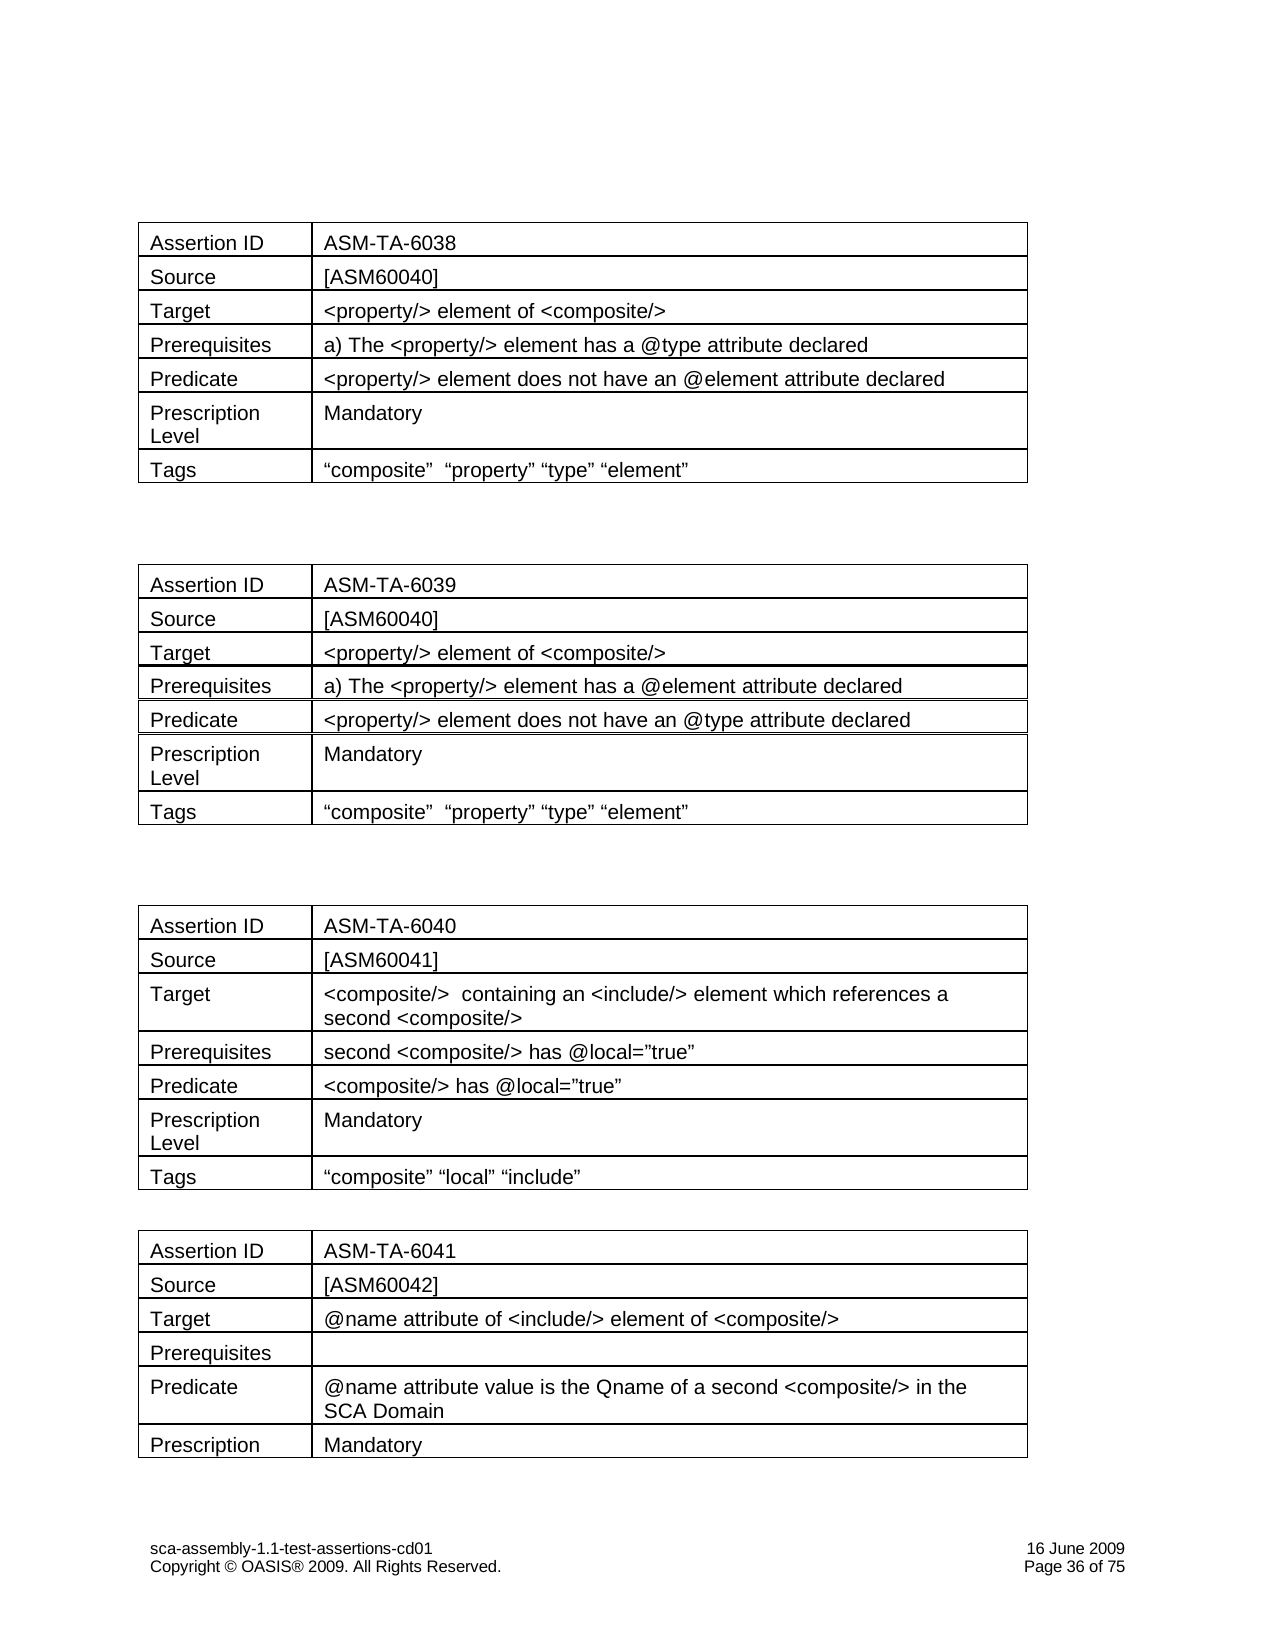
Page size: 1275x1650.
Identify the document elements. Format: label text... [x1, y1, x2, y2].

table_cell Prescription [139, 1425, 311, 1457]
table_cell Tags [139, 1157, 311, 1189]
table_cell Target [139, 974, 311, 1030]
table_cell [ASM60040] [313, 257, 1027, 289]
table_cell Mandatory [313, 393, 1027, 448]
table_cell @name attribute value is the Qname of a second <composite/> in the SCA Domain [313, 1367, 1027, 1423]
table_cell [ASM60041] [313, 940, 1027, 972]
table_cell Prescription Level [139, 1100, 311, 1155]
table_cell Predicate [139, 1367, 311, 1423]
table_cell Mandatory [313, 1425, 1027, 1457]
table_cell [313, 1333, 1027, 1365]
table_cell “composite” “local” “include” [313, 1157, 1027, 1189]
table_cell Target [139, 633, 311, 664]
table_cell “composite” “property” “type” “element” [313, 450, 1027, 482]
table_cell Prescription Level [139, 393, 311, 448]
table_cell second <composite/> has @local=”true” [313, 1032, 1027, 1064]
table_cell “composite” “property” “type” “element” [313, 792, 1027, 824]
table_cell <property/> element does not have an @type attribute declared [313, 701, 1027, 732]
table_header Assertion ID [139, 906, 311, 938]
table_cell <composite/> has @local=”true” [313, 1066, 1027, 1098]
table_header ASM-TA-6038 [313, 223, 1027, 255]
table_cell [ASM60042] [313, 1265, 1027, 1297]
table_cell Prerequisites [139, 325, 311, 357]
table_cell Prerequisites [139, 1032, 311, 1064]
table_cell <property/> element does not have an @element attribute declared [313, 359, 1027, 391]
table_cell @name attribute of <include/> element of <composite/> [313, 1299, 1027, 1331]
table_cell a) The <property/> element has a @element attribute declared [313, 667, 1027, 698]
table_cell a) The <property/> element has a @type attribute declared [313, 325, 1027, 357]
table_cell Source [139, 940, 311, 972]
table_cell Predicate [139, 359, 311, 391]
table_cell Predicate [139, 1066, 311, 1098]
table_cell Prerequisites [139, 667, 311, 698]
table_header ASM-TA-6039 [313, 565, 1027, 597]
table_header ASM-TA-6040 [313, 906, 1027, 938]
table_cell Predicate [139, 701, 311, 732]
table_cell Target [139, 1299, 311, 1331]
table_cell <property/> element of <composite/> [313, 291, 1027, 323]
table_header Assertion ID [139, 223, 311, 255]
table_cell Source [139, 1265, 311, 1297]
table_header ASM-TA-6041 [313, 1231, 1027, 1263]
table_header Assertion ID [139, 565, 311, 597]
table_cell Source [139, 257, 311, 289]
table_cell Mandatory [313, 735, 1027, 790]
table_cell Tags [139, 450, 311, 482]
table_cell <composite/> containing an <include/> element which references a second <composite/> [313, 974, 1027, 1030]
table_cell <property/> element of <composite/> [313, 633, 1027, 664]
table_cell Tags [139, 792, 311, 824]
table_cell Target [139, 291, 311, 323]
table_cell Source [139, 599, 311, 631]
table_cell [ASM60040] [313, 599, 1027, 631]
table_cell Prerequisites [139, 1333, 311, 1365]
table_cell Prescription Level [139, 735, 311, 790]
table_cell Mandatory [313, 1100, 1027, 1155]
table_header Assertion ID [139, 1231, 311, 1263]
